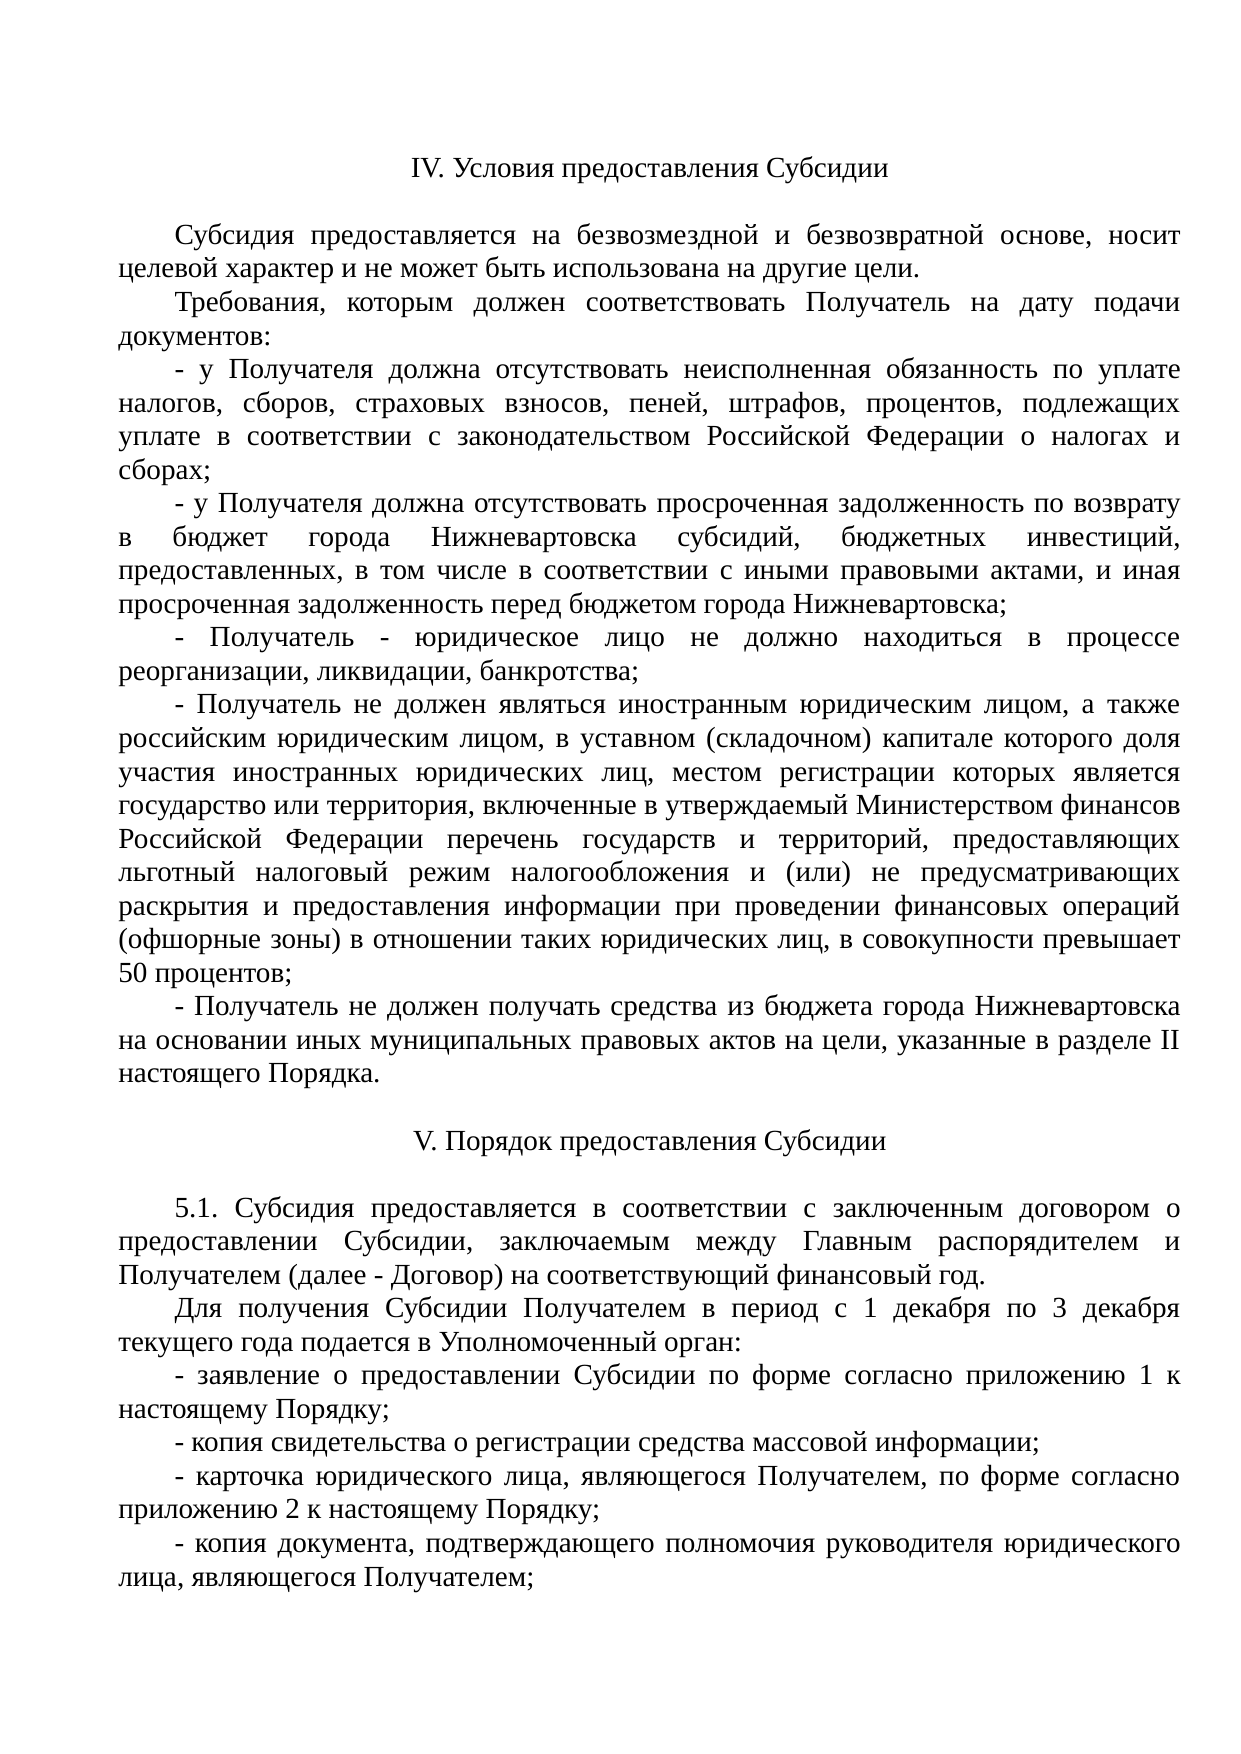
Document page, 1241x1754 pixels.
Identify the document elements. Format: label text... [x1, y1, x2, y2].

text - копия свидетельства о регистрации средства массовой информации; [118, 1424, 1181, 1458]
text - карточка юридического лица, являющегося Получателем, по форме согласно приложению 2 к настоящему Порядку; [118, 1458, 1181, 1525]
text V. Порядок предоставления Субсидии [118, 1123, 1181, 1156]
text - Получатель не должен являться иностранным юридическим лицом, а также российским юридическим лицом, в уставном (складочном) капитале которого доля участия иностранных юридических лиц, местом регистрации которых является государство или территория, включенные в утверждаемый Министерством финансов Российской Федерации перечень государств и территорий, предоставляющих льготный налоговый режим налогообложения и (или) не предусматривающих раскрытия и предоставления информации при проведении финансовых операций (офшорные зоны) в отношении таких юридических лиц, в совокупности превышает 50 процентов; [118, 687, 1181, 988]
text - копия документа, подтверждающего полномочия руководителя юридического лица, являющегося Получателем; [118, 1525, 1181, 1592]
text - Получатель не должен получать средства из бюджета города Нижневартовска на основании иных муниципальных правовых актов на цели, указанные в разделе II настоящего Порядка. [118, 988, 1181, 1089]
text Для получения Субсидии Получателем в период с 1 декабря по 3 декабря текущего года подается в Уполномоченный орган: [118, 1290, 1181, 1357]
text Субсидия предоставляется на безвозмездной и безвозвратной основе, носит целевой характер и не может быть использована на другие цели. [118, 217, 1181, 284]
text - заявление о предоставлении Субсидии по форме согласно приложению 1 к настоящему Порядку; [118, 1357, 1181, 1424]
text - у Получателя должна отсутствовать неисполненная обязанность по уплате налогов, сборов, страховых взносов, пеней, штрафов, процентов, подлежащих уплате в соответствии с законодательством Российской Федерации о налогах и сборах; [118, 351, 1181, 485]
text 5.1. Субсидия предоставляется в соответствии с заключенным договором о предоставлении Субсидии, заключаемым между Главным распорядителем и Получателем (далее - Договор) на соответствующий финансовый год. [118, 1190, 1181, 1290]
text - у Получателя должна отсутствовать просроченная задолженность по возврату в бюджет города Нижневартовска субсидий, бюджетных инвестиций, предоставленных, в том числе в соответствии с иными правовыми актами, и иная просроченная задолженность перед бюджетом города Нижневартовска; [118, 485, 1181, 619]
text - Получатель - юридическое лицо не должно находиться в процессе реорганизации, ликвидации, банкротства; [118, 619, 1181, 687]
text Требования, которым должен соответствовать Получатель на дату подачи документов: [118, 284, 1181, 351]
text IV. Условия предоставления Субсидии [118, 150, 1181, 183]
